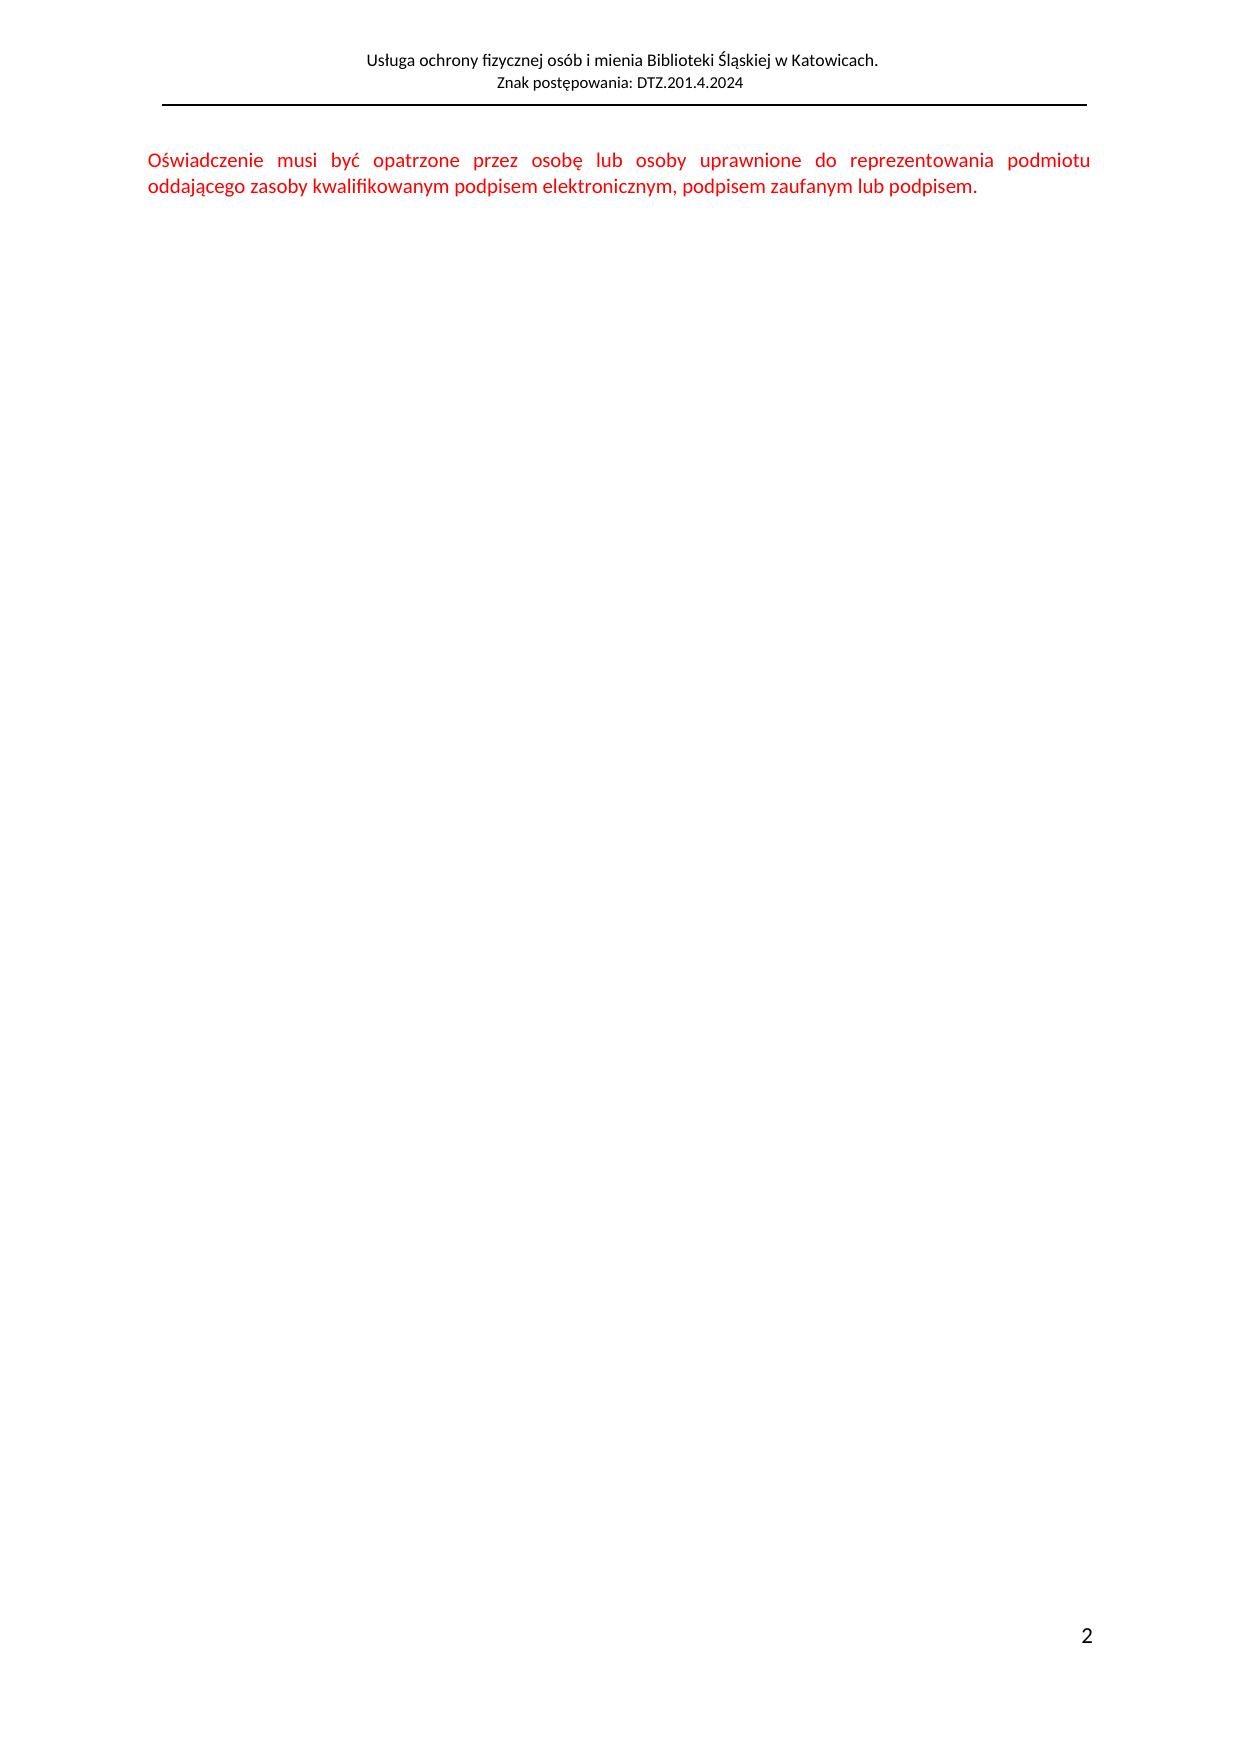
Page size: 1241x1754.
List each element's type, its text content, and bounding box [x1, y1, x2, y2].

text Oświadczenie musi być opatrzone przez osobę lub osoby uprawnione do reprezentowania podmiotu oddającego zasoby kwalifikowanym podpisem elektronicznym, podpisem zaufanym lub podpisem. [148, 148, 1093, 198]
